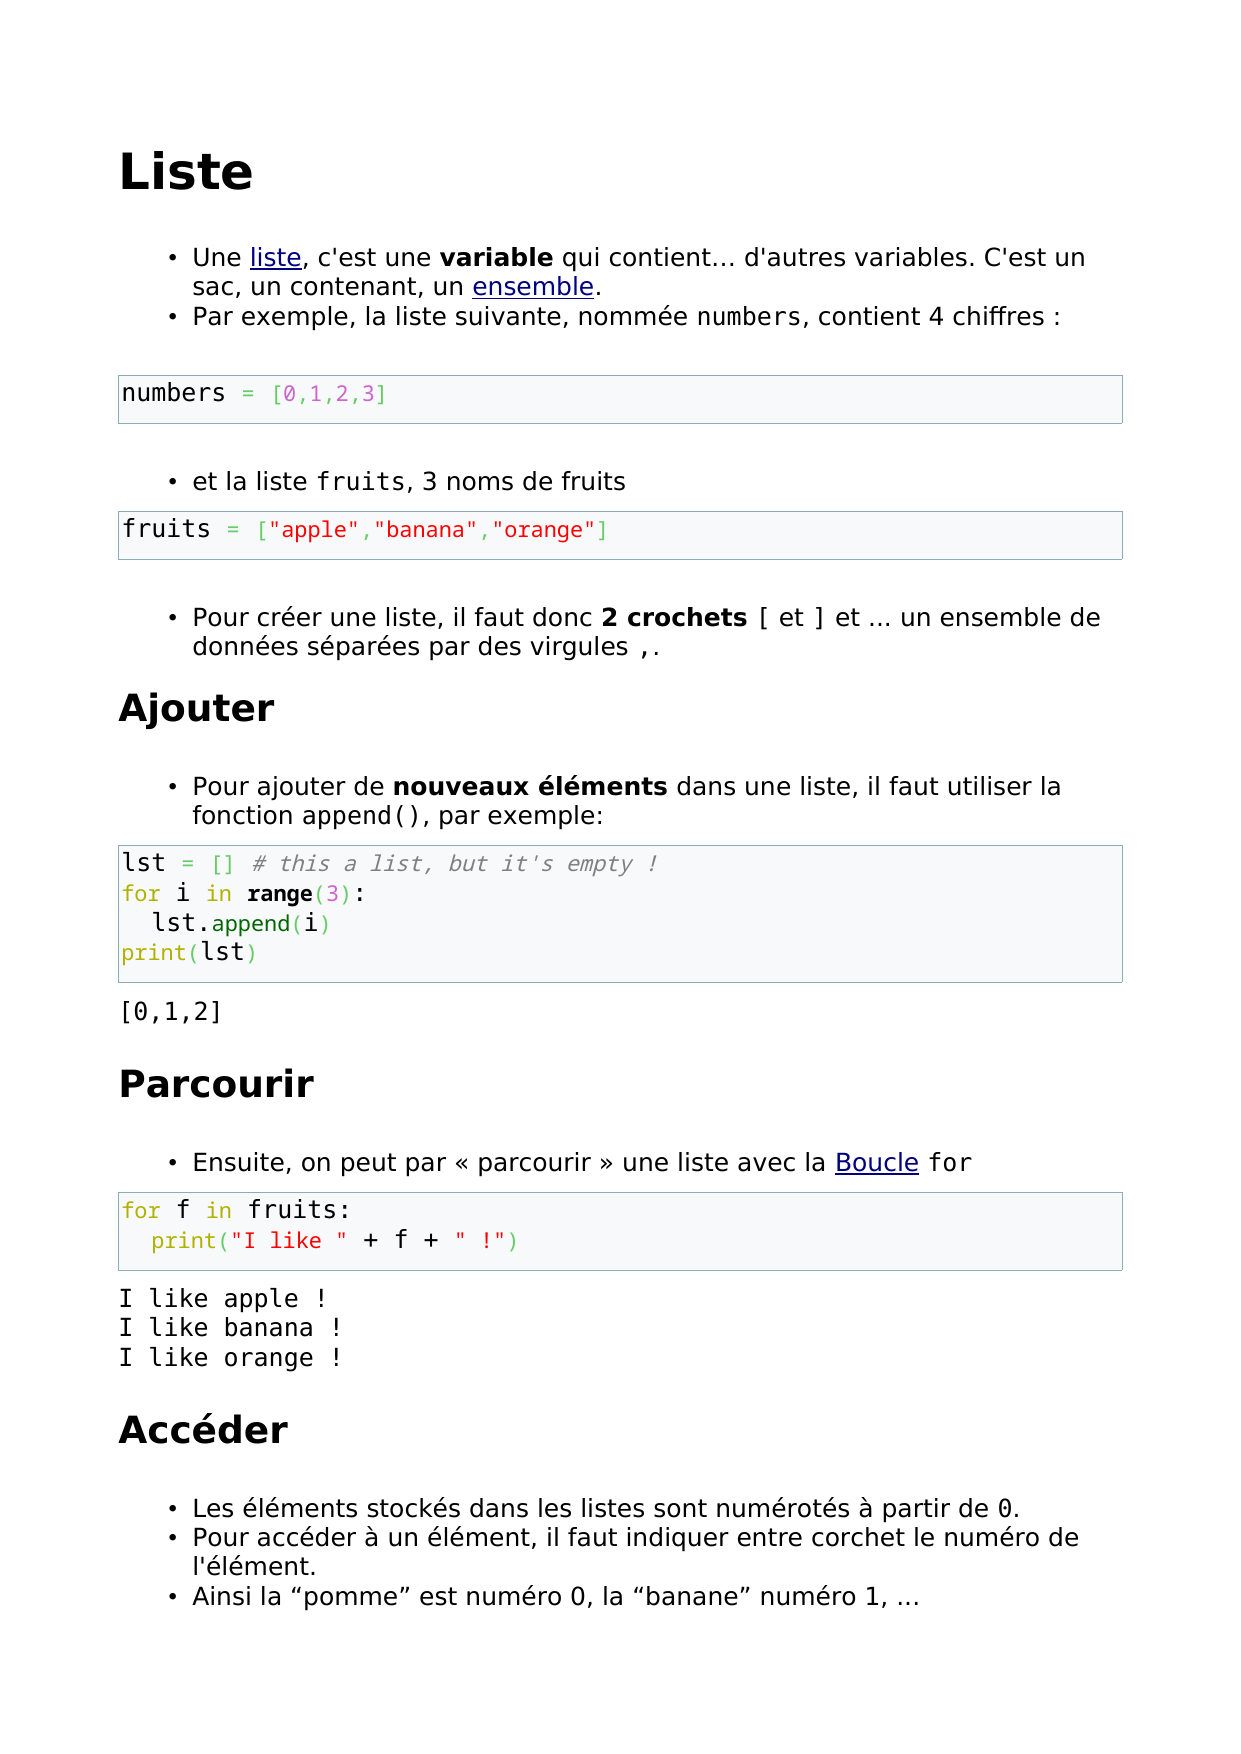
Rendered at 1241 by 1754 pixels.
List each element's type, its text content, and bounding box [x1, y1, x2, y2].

list Une liste, c'est une variable qui contient… d'autres variables. C'est un sac, un contenant, un ensemble. [177, 243, 1122, 302]
table_header lst = [] # this a list, but it's empty ! for i in range(3): lst.append(i) print(lst) [119, 846, 1122, 982]
subtitle Liste [118, 143, 1122, 201]
list Les éléments stockés dans les listes sont numérotés à partir de 0. [177, 1494, 1122, 1523]
subtitle Parcourir [118, 1063, 1122, 1106]
text [0,1,2] [118, 997, 1122, 1026]
table_header for f in fruits: print("I like " + f + " !") [119, 1193, 1122, 1269]
table_header fruits = ["apple","banana","orange"] [119, 512, 1122, 558]
subtitle Ajouter [118, 686, 1122, 730]
list et la liste fruits, 3 noms de fruits [177, 467, 1122, 496]
text I like apple ! I like banana ! I like orange ! [118, 1284, 1122, 1372]
list Pour ajouter de nouveaux éléments dans une liste, il faut utiliser la fonction append(), par exemple: [177, 772, 1122, 830]
table_header numbers = [0,1,2,3] [119, 376, 1122, 423]
subtitle Accéder [118, 1409, 1122, 1452]
list Ainsi la “pomme” est numéro 0, la “banane” numéro 1, ... [177, 1582, 1122, 1611]
list Pour créer une liste, il faut donc 2 crochets [ et ] et ... un ensemble de données séparées par des virgules ,. [177, 603, 1122, 661]
list Pour accéder à un élément, il faut indiquer entre corchet le numéro de l'élément. [177, 1523, 1122, 1582]
list Ensuite, on peut par « parcourir » une liste avec la Boucle for [177, 1148, 1122, 1177]
list Par exemple, la liste suivante, nommée numbers, contient 4 chiffres : [177, 302, 1122, 331]
